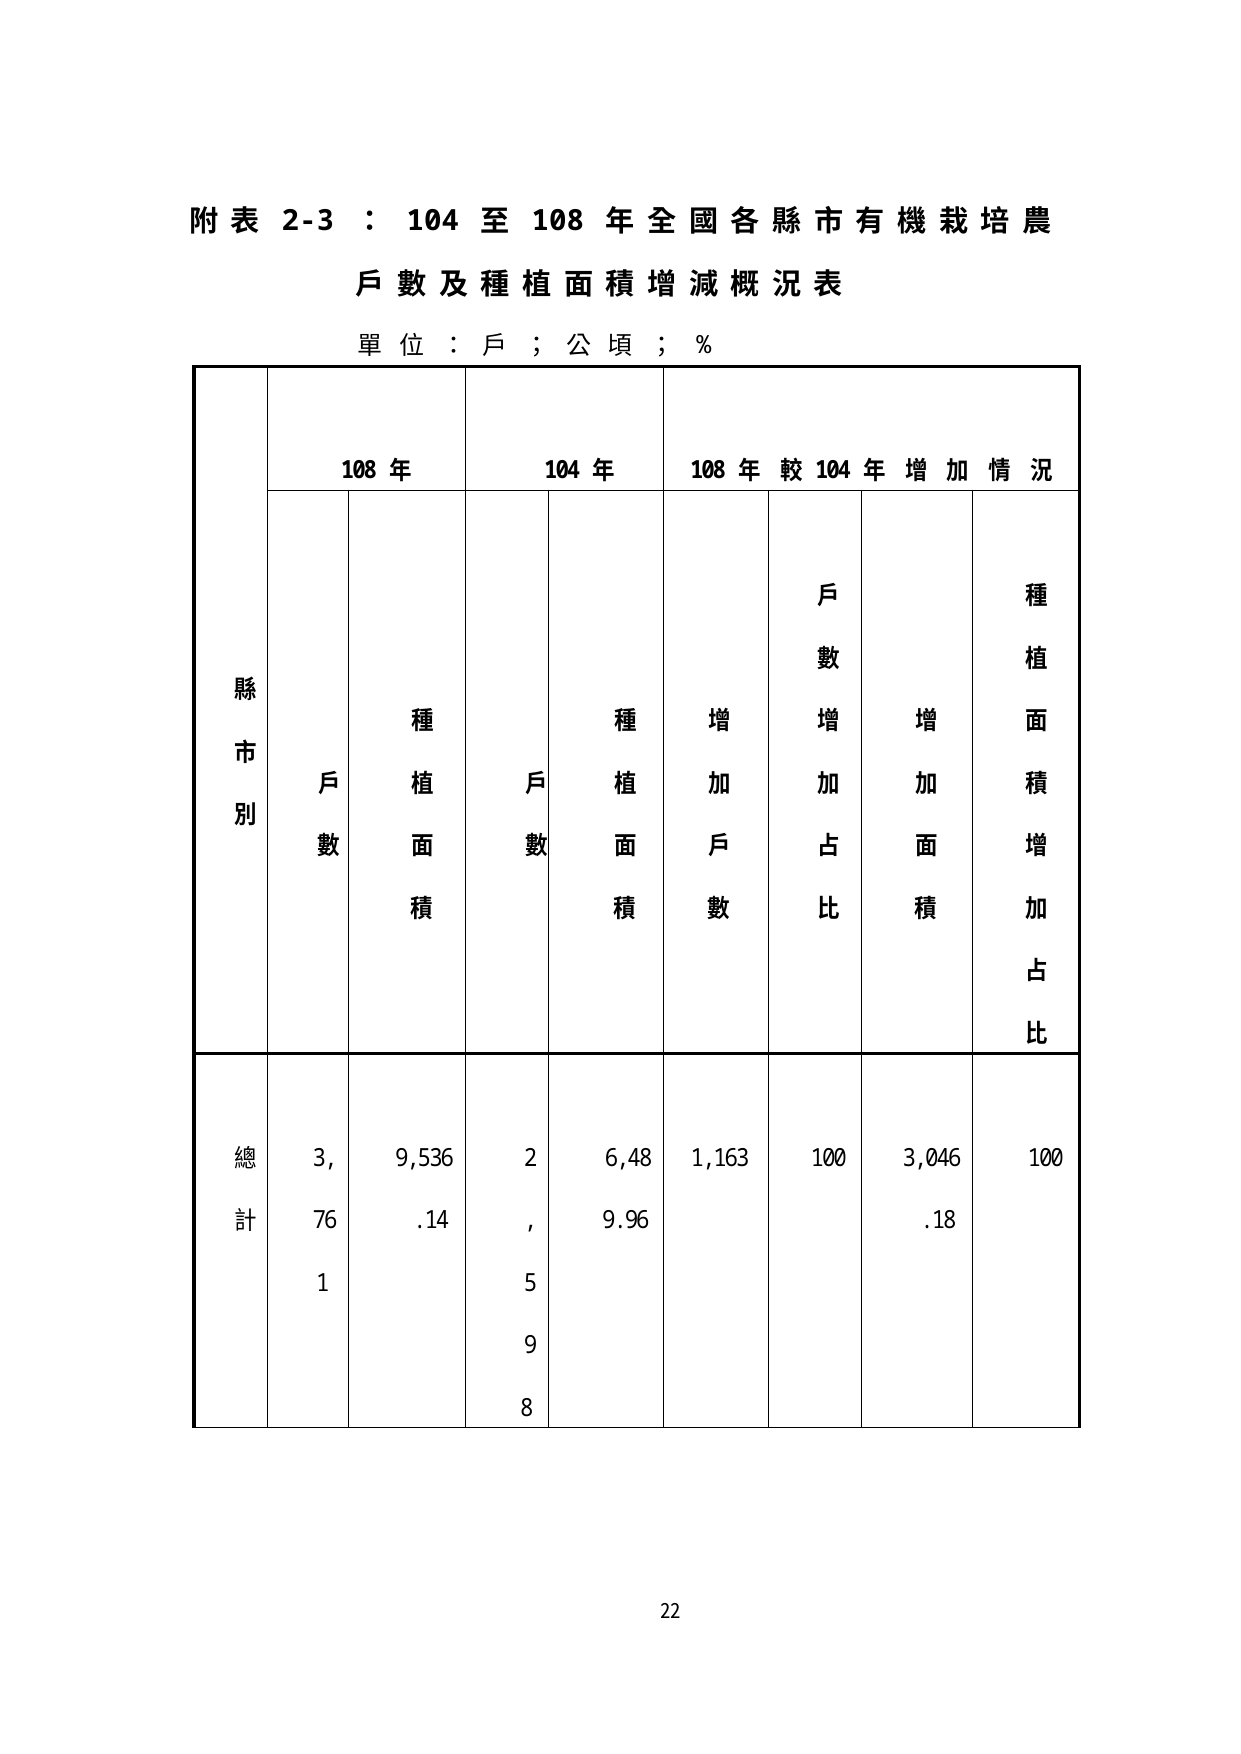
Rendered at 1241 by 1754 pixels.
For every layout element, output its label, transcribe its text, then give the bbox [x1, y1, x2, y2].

text 附表2-3：104至108年全國各縣市有機栽培農戶數及種植面積增減概況表 單位：戶；公頃；% [183, 177, 1058, 365]
table_cell 3,046.18 [862, 1055, 972, 1427]
table_cell 增加戶數 [664, 491, 768, 1052]
table_header 104年 [466, 368, 663, 490]
table_cell 100 [973, 1055, 1078, 1427]
table_cell 1,163 [664, 1055, 768, 1427]
table_cell 戶數 [466, 491, 548, 1052]
table_cell 增加面積 [862, 491, 972, 1052]
table_cell 3,761 [268, 1055, 348, 1427]
table_cell 戶數增加占比 [769, 491, 861, 1052]
table_header 108年 [268, 368, 465, 490]
table_cell 種植面積 [349, 491, 465, 1052]
table_cell 總計 [196, 1055, 267, 1427]
table_header 108年較104年增加情況 [664, 368, 1078, 490]
table_cell 100 [769, 1055, 861, 1427]
table_cell 種植面積 [549, 491, 663, 1052]
table_cell 2,598 [466, 1055, 548, 1427]
table_cell 9,536.14 [349, 1055, 465, 1427]
table_cell 6,489.96 [549, 1055, 663, 1427]
table_cell 種植面積增加占比 [973, 491, 1078, 1052]
table_header 縣市別 [196, 368, 267, 1052]
table_cell 戶數 [268, 491, 348, 1052]
